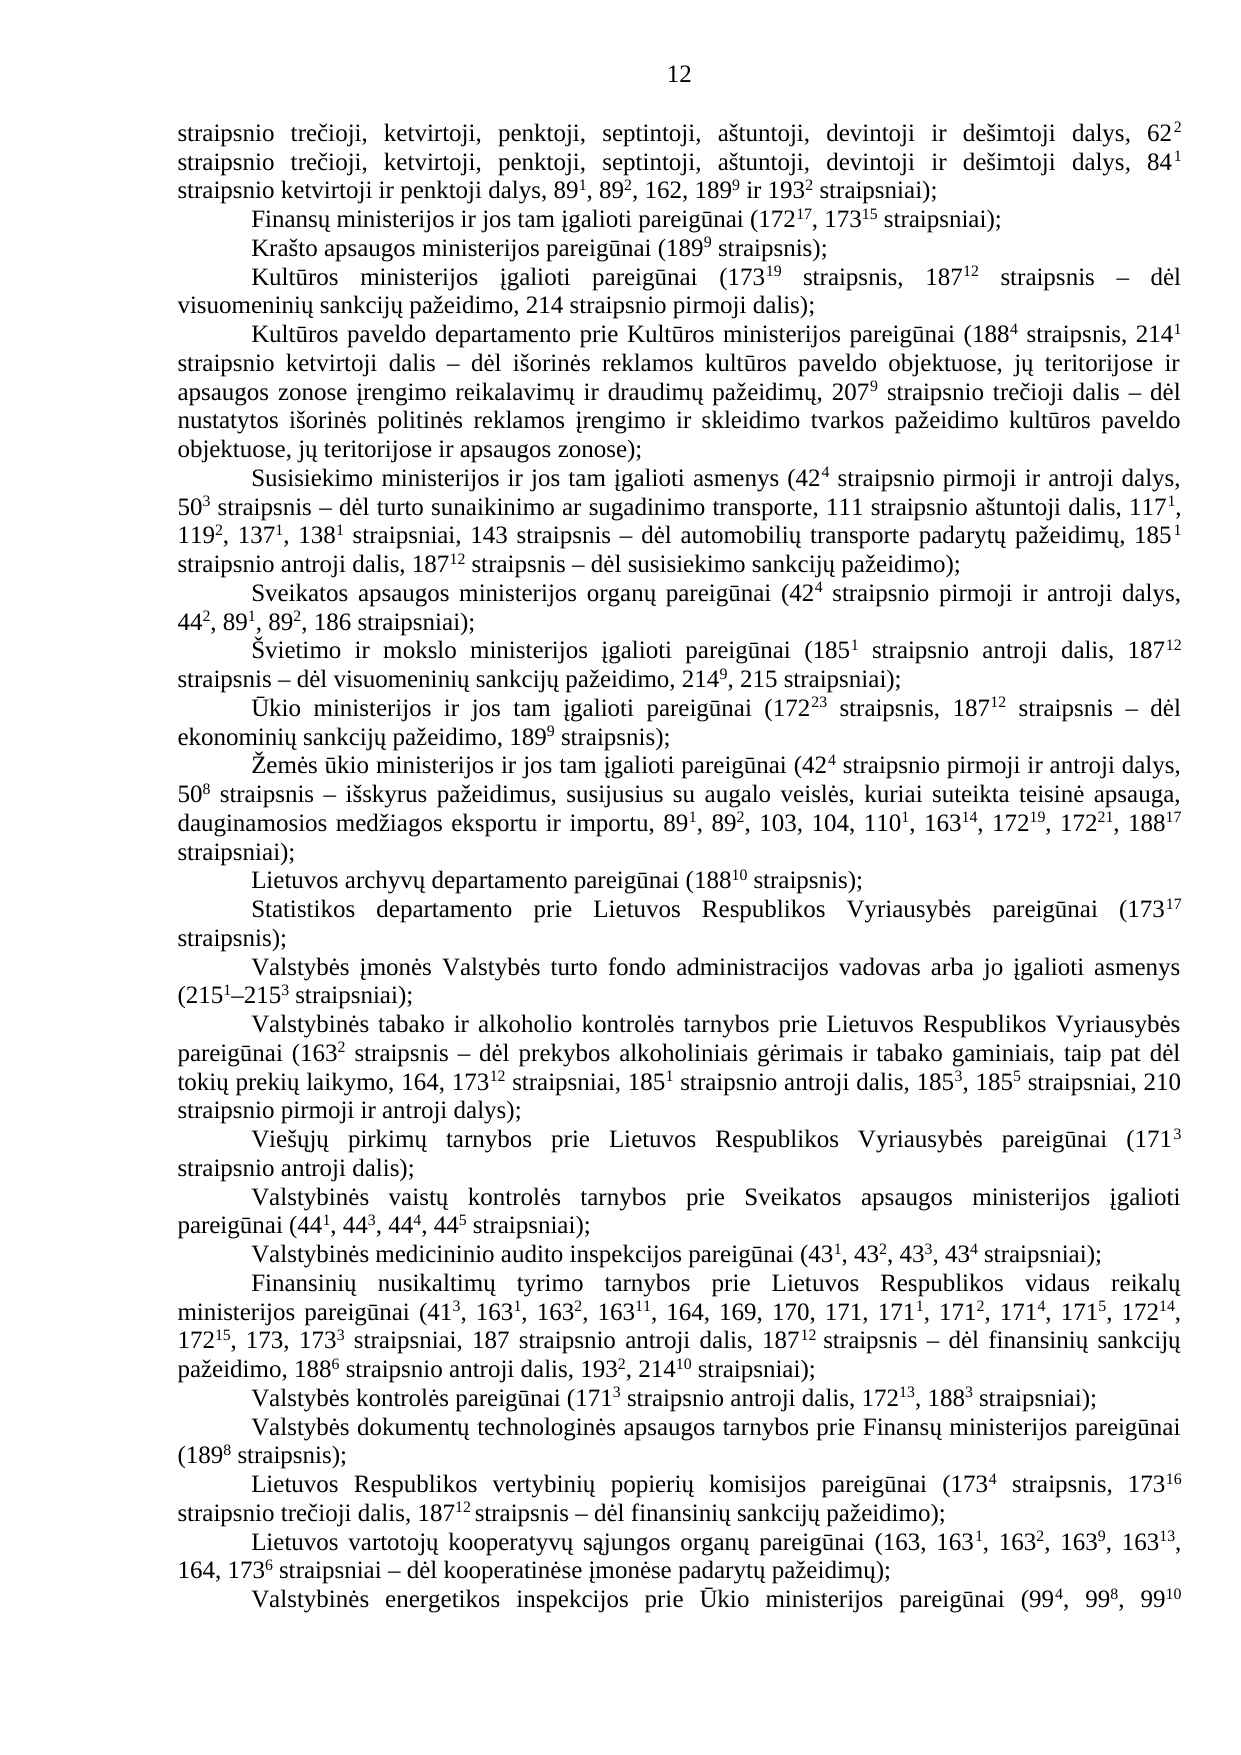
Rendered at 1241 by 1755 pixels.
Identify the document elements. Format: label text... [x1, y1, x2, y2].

text Finansų ministerijos ir jos tam įgalioti pareigūnai (17217, 17315 straipsniai); [177, 204, 1181, 233]
text Lietuvos Respublikos vertybinių popierių komisijos pareigūnai (1734 straipsnis, 17316 straipsnio trečioji dalis, 18712 straipsnis – dėl finansinių sankcijų pažeidimo); [177, 1469, 1181, 1527]
text Valstybinės medicininio audito inspekcijos pareigūnai (431, 432, 433, 434 straipsniai); [177, 1239, 1181, 1268]
text Valstybinės tabako ir alkoholio kontrolės tarnybos prie Lietuvos Respublikos Vyriausybės pareigūnai (1632 straipsnis – dėl prekybos alkoholiniais gėrimais ir tabako gaminiais, taip pat dėl tokių prekių laikymo, 164, 17312 straipsniai, 1851 straipsnio antroji dalis, 1853, 1855 straipsniai, 210 straipsnio pirmoji ir antroji dalys); [177, 1009, 1181, 1124]
text Žemės ūkio ministerijos ir jos tam įgalioti pareigūnai (424 straipsnio pirmoji ir antroji dalys, 508 straipsnis – išskyrus pažeidimus, susijusius su augalo veislės, kuriai suteikta teisinė apsauga, dauginamosios medžiagos eksportu ir importu, 891, 892, 103, 104, 1101, 16314, 17219, 17221, 18817 straipsniai); [177, 751, 1181, 866]
text Susisiekimo ministerijos ir jos tam įgalioti asmenys (424 straipsnio pirmoji ir antroji dalys, 503 straipsnis – dėl turto sunaikinimo ar sugadinimo transporte, 111 straipsnio aštuntoji dalis, 1171, 1192, 1371, 1381 straipsniai, 143 straipsnis – dėl automobilių transporte padarytų pažeidimų, 1851 straipsnio antroji dalis, 18712 straipsnis – dėl susisiekimo sankcijų pažeidimo); [177, 463, 1181, 578]
text Valstybės įmonės Valstybės turto fondo administracijos vadovas arba jo įgalioti asmenys (2151–2153 straipsniai); [177, 952, 1181, 1009]
text Statistikos departamento prie Lietuvos Respublikos Vyriausybės pareigūnai (17317 straipsnis); [177, 894, 1181, 952]
text Valstybinės vaistų kontrolės tarnybos prie Sveikatos apsaugos ministerijos įgalioti pareigūnai (441, 443, 444, 445 straipsniai); [177, 1182, 1181, 1239]
text Ūkio ministerijos ir jos tam įgalioti pareigūnai (17223 straipsnis, 18712 straipsnis – dėl ekonominių sankcijų pažeidimo, 1899 straipsnis); [177, 693, 1181, 751]
text Viešųjų pirkimų tarnybos prie Lietuvos Respublikos Vyriausybės pareigūnai (1713 straipsnio antroji dalis); [177, 1124, 1181, 1182]
text Valstybės dokumentų technologinės apsaugos tarnybos prie Finansų ministerijos pareigūnai (1898 straipsnis); [177, 1412, 1181, 1469]
text Valstybinės energetikos inspekcijos prie Ūkio ministerijos pareigūnai (994, 998, 9910 [177, 1584, 1181, 1613]
text Kultūros ministerijos įgalioti pareigūnai (17319 straipsnis, 18712 straipsnis – dėl visuomeninių sankcijų pažeidimo, 214 straipsnio pirmoji dalis); [177, 262, 1181, 319]
text Kultūros paveldo departamento prie Kultūros ministerijos pareigūnai (1884 straipsnis, 2141 straipsnio ketvirtoji dalis – dėl išorinės reklamos kultūros paveldo objektuose, jų teritorijose ir apsaugos zonose įrengimo reikalavimų ir draudimų pažeidimų, 2079 straipsnio trečioji dalis – dėl nustatytos išorinės politinės reklamos įrengimo ir skleidimo tvarkos pažeidimo kultūros paveldo objektuose, jų teritorijose ir apsaugos zonose); [177, 319, 1181, 463]
text Krašto apsaugos ministerijos pareigūnai (1899 straipsnis); [177, 233, 1181, 262]
text Lietuvos archyvų departamento pareigūnai (18810 straipsnis); [177, 866, 1181, 894]
text Lietuvos vartotojų kooperatyvų sąjungos organų pareigūnai (163, 1631, 1632, 1639, 16313, 164, 1736 straipsniai – dėl kooperatinėse įmonėse padarytų pažeidimų); [177, 1527, 1181, 1584]
text Finansinių nusikaltimų tyrimo tarnybos prie Lietuvos Respublikos vidaus reikalų ministerijos pareigūnai (413, 1631, 1632, 16311, 164, 169, 170, 171, 1711, 1712, 1714, 1715, 17214, 17215, 173, 1733 straipsniai, 187 straipsnio antroji dalis, 18712 straipsnis – dėl finansinių sankcijų pažeidimo, 1886 straipsnio antroji dalis, 1932, 21410 straipsniai); [177, 1268, 1181, 1383]
text Sveikatos apsaugos ministerijos organų pareigūnai (424 straipsnio pirmoji ir antroji dalys, 442, 891, 892, 186 straipsniai); [177, 578, 1181, 636]
text Švietimo ir mokslo ministerijos įgalioti pareigūnai (1851 straipsnio antroji dalis, 18712 straipsnis – dėl visuomeninių sankcijų pažeidimo, 2149, 215 straipsniai); [177, 636, 1181, 693]
text straipsnio trečioji, ketvirtoji, penktoji, septintoji, aštuntoji, devintoji ir dešimtoji dalys, 622 straipsnio trečioji, ketvirtoji, penktoji, septintoji, aštuntoji, devintoji ir dešimtoji dalys, 841 straipsnio ketvirtoji ir penktoji dalys, 891, 892, 162, 1899 ir 1932 straipsniai); [177, 118, 1181, 204]
text Valstybės kontrolės pareigūnai (1713 straipsnio antroji dalis, 17213, 1883 straipsniai); [177, 1383, 1181, 1412]
